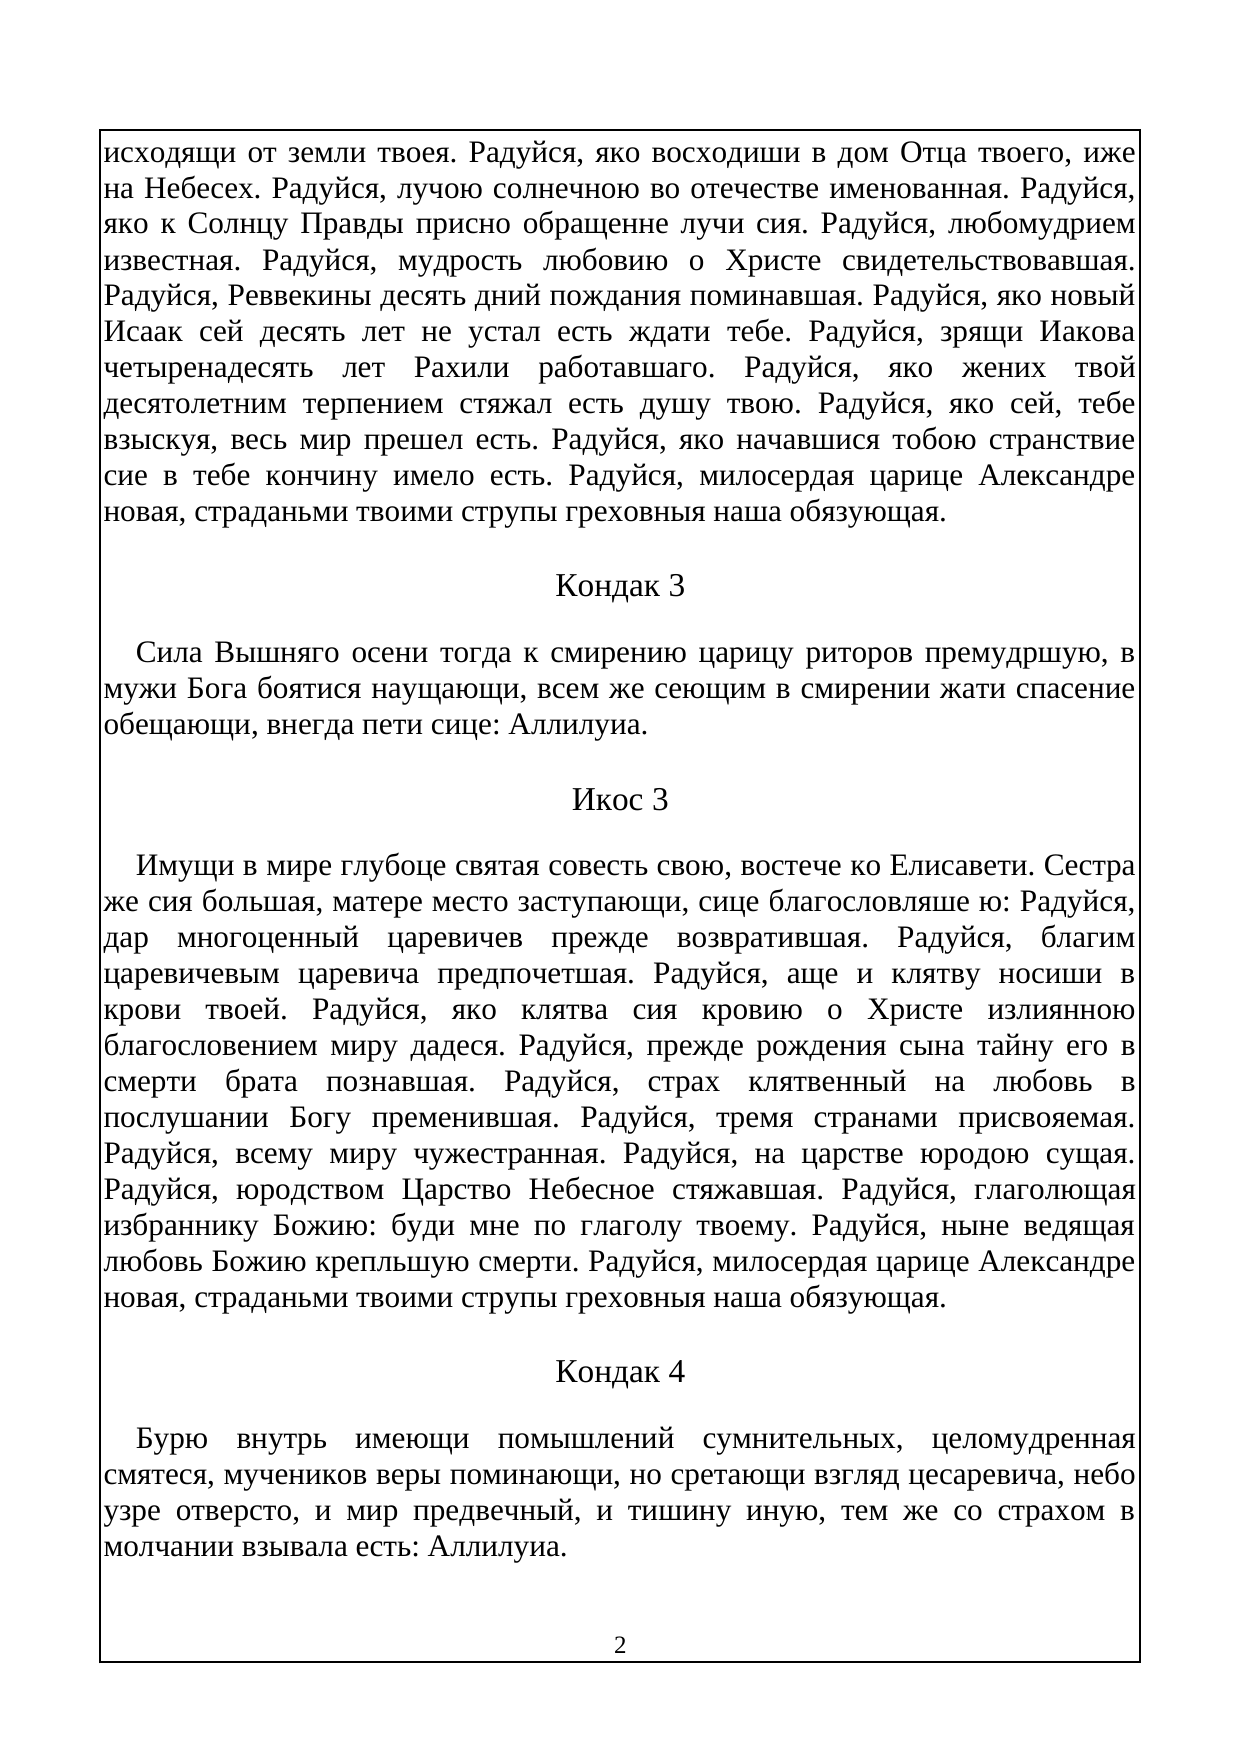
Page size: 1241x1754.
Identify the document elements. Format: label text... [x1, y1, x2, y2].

subtitle Кондак 4 [103, 1351, 1137, 1390]
subtitle Икос 3 [103, 779, 1137, 817]
subtitle Кондак 3 [103, 566, 1137, 604]
text Имущи в мире глубоце святая совесть свою, востече ко Елисавети. Сестра же сия большая, матере место заступающи, сице благословляше ю: Радуйся, дар многоценный царевичев прежде возвратившая. Радуйся, благим царевичевым царевича предпочетшая. Радуйся, аще и клятву носиши в крови твоей. Радуйся, яко клятва сия кровию о Христе излиянною благословением миру дадеся. Радуйся, прежде рождения сына тайну его в смерти брата познавшая. Радуйся, страх клятвенный на любовь в послушании Богу пременившая. Радуйся, тремя странами присвояемая. Радуйся, всему миру чужестранная. Радуйся, на царстве юродою сущая. Радуйся, юродством Царство Небесное стяжавшая. Радуйся, глаголющая избраннику Божию: буди мне по глаголу твоему. Радуйся, ныне ведящая любовь Божию крепльшую смерти. Радуйся, милосердая царице Александре новая, страданьми твоими струпы греховныя наша обязующая. [103, 847, 1137, 1314]
text Бурю внутрь имеющи помышлений сумнительных, целомудренная смятеся, мучеников веры поминающи, но сретающи взгляд цесаревича, небо узре отверсто, и мир предвечный, и тишину иную, тем же со страхом в молчании взывала есть: Аллилуиа. [103, 1419, 1137, 1563]
text исходящи от земли твоея. Радуйся, яко восходиши в дом Отца твоего, иже на Небесех. Радуйся, лучою солнечною во отечестве именованная. Радуйся, яко к Солнцу Правды присно обращенне лучи сия. Радуйся, любомудрием известная. Радуйся, мудрость любовию о Христе свидетельствовавшая. Радуйся, Реввекины десять дний пождания поминавшая. Радуйся, яко новый Исаак сей десять лет не устал есть ждати тебе. Радуйся, зрящи Иакова четыренадесять лет Рахили работавшаго. Радуйся, яко жених твой десятолетним терпением стяжал есть душу твою. Радуйся, яко сей, тебе взыскуя, весь мир прешел есть. Радуйся, яко начавшися тобою странствие сие в тебе кончину имело есть. Радуйся, милосердая царице Александре новая, страданьми твоими струпы греховныя наша обязующая. [103, 133, 1137, 528]
text Сила Вышняго осени тогда к смирению царицу риторов премудршую, в мужи Бога боятися наущающи, всем же сеющим в смирении жати спасение обещающи, внегда пети сице: Аллилуиа. [103, 633, 1137, 741]
